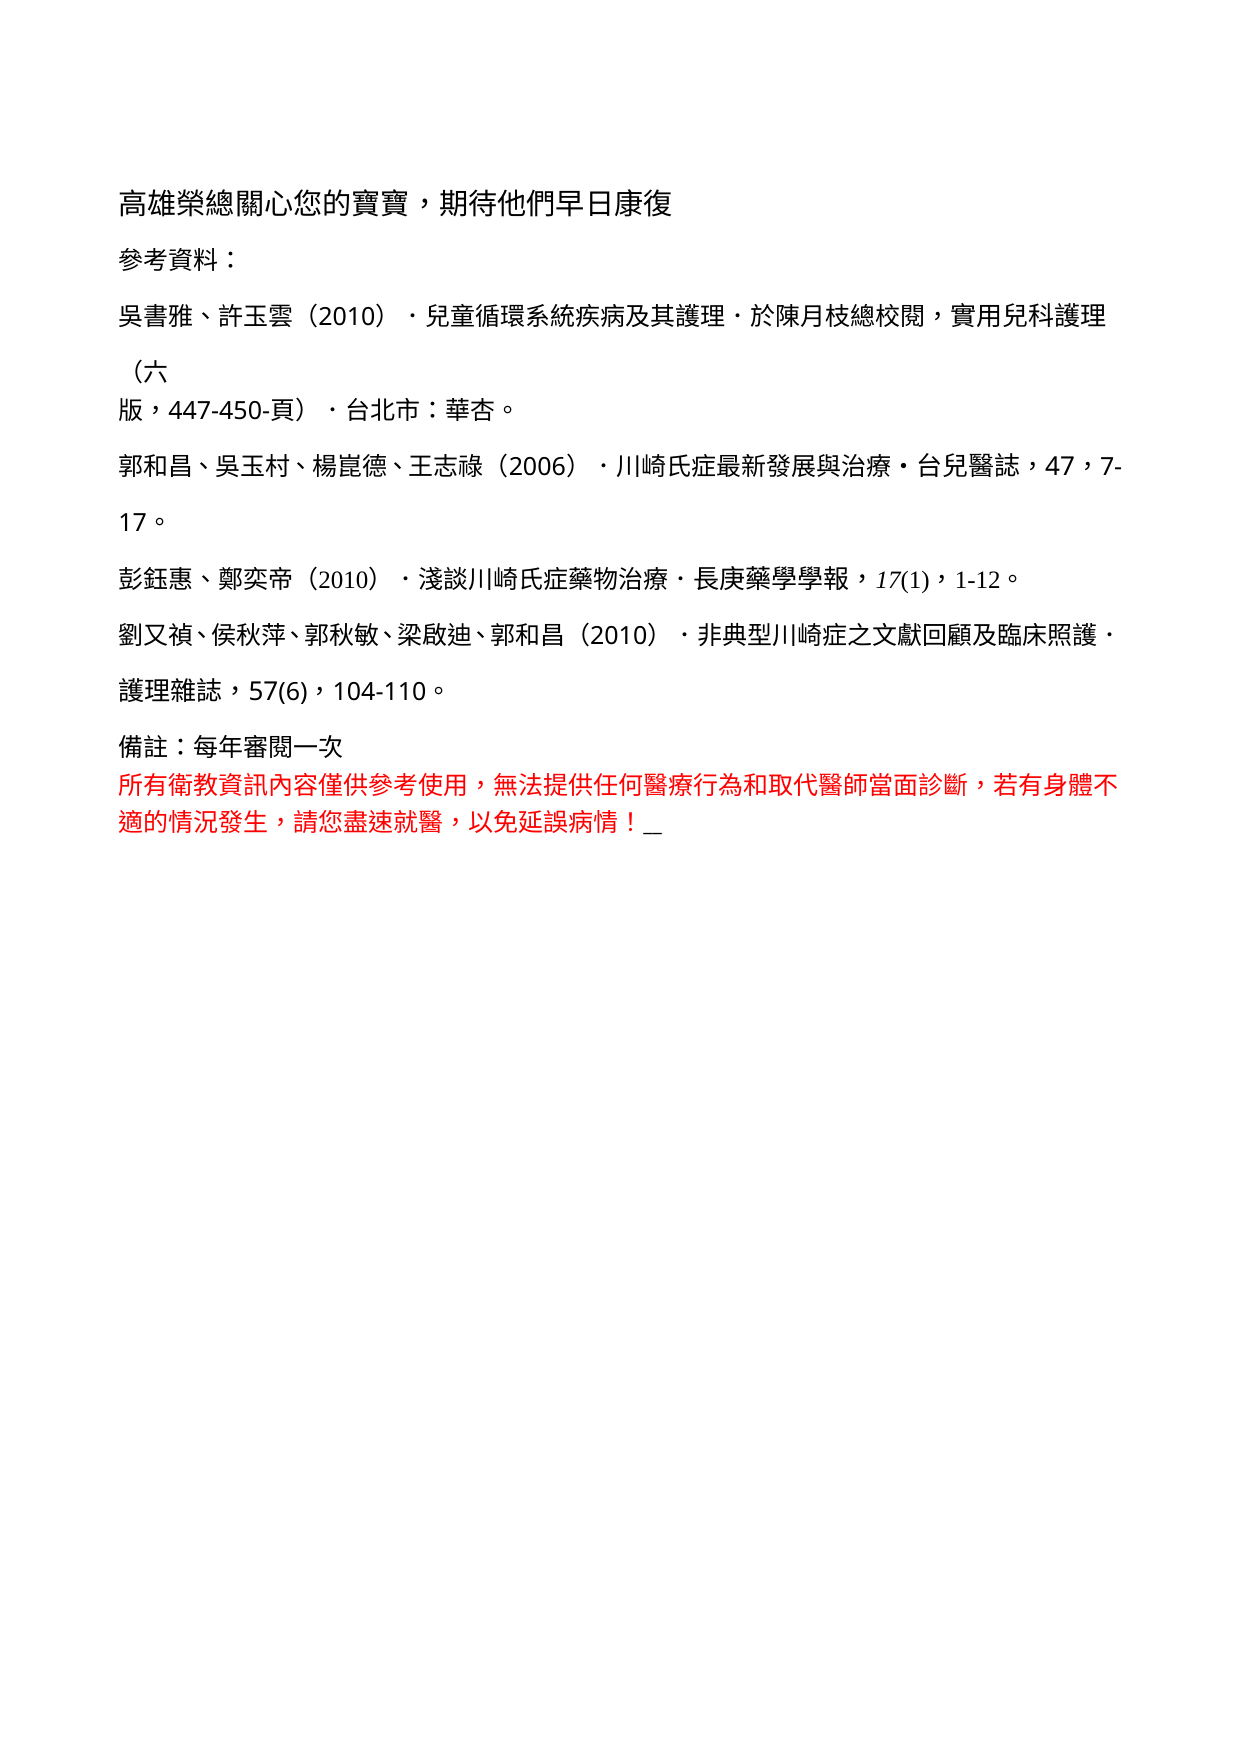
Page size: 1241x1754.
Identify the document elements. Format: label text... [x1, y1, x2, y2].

text 備註：每年審閱一次 [118, 727, 1122, 764]
text 所有衛教資訊內容僅供參考使用，無法提供任何醫療行為和取代醫師當面診斷，若有身體不 [118, 764, 1122, 802]
text 吳書雅、許玉雲（2010）．兒童循環系統疾病及其護理．於陳月枝總校閱，實用兒科護理（六 [118, 277, 1122, 389]
text 彭鈺惠、鄭奕帝（2010）．淺談川崎氏症藥物治療．長庚藥學學報，17(1)，1-12。 [118, 539, 1122, 614]
text 護理雜誌，57(6)，104-110。 [118, 652, 1122, 727]
text 高雄榮總關心您的寶寶，期待他們早日康復 [118, 164, 1122, 239]
text 版，447-450-頁）．台北市：華杏。 [118, 389, 1122, 427]
text 適的情況發生，請您盡速就醫，以免延誤病情！__ [118, 802, 1122, 839]
text 郭和昌、吳玉村、楊崑德、王志祿（2006）．川崎氏症最新發展與治療‧台兒醫誌，47，7-17。 [118, 427, 1122, 539]
text 劉又禎、侯秋萍、郭秋敏、梁啟迪、郭和昌（2010）．非典型川崎症之文獻回顧及臨床照護． [118, 614, 1122, 652]
text 參考資料： [118, 239, 1122, 277]
